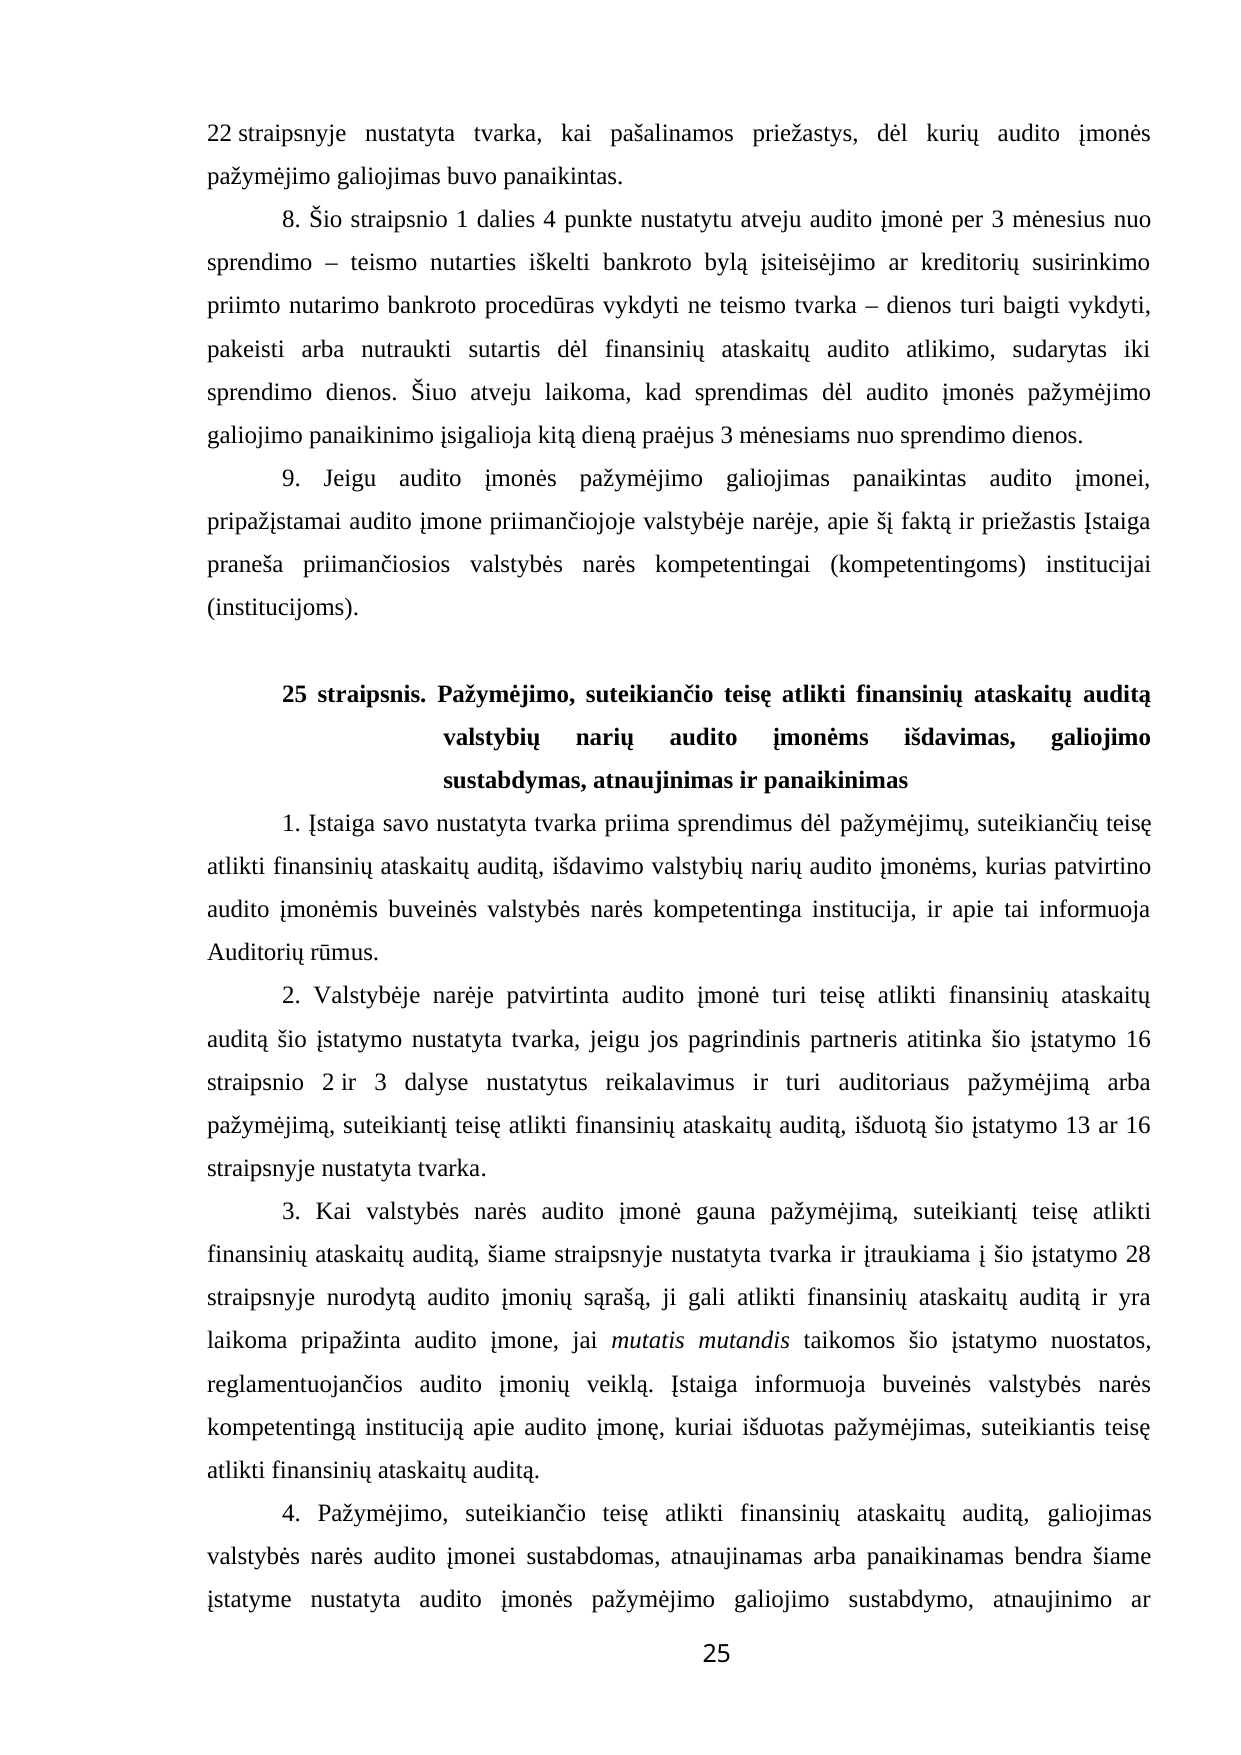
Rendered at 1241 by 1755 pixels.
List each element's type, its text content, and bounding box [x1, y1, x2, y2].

text 4. Pažymėjimo, suteikiančio teisę atlikti finansinių ataskaitų auditą, galiojimas valstybės narės audito įmonei sustabdomas, atnaujinamas arba panaikinamas bendra šiame įstatyme nustatyta audito įmonės pažymėjimo galiojimo sustabdymo, atnaujinimo ar [207, 1498, 1152, 1613]
text 1. Įstaiga savo nustatyta tvarka priima sprendimus dėl pažymėjimų, suteikiančių teisę atlikti finansinių ataskaitų auditą, išdavimo valstybių narių audito įmonėms, kurias patvirtino audito įmonėmis buveinės valstybės narės kompetentinga institucija, ir apie tai informuoja Auditorių rūmus. [207, 808, 1152, 966]
text 8. Šio straipsnio 1 dalies 4 punkte nustatytu atveju audito įmonė per 3 mėnesius nuo sprendimo – teismo nutarties iškelti bankroto bylą įsiteisėjimo ar kreditorių susirinkimo priimto nutarimo bankroto procedūras vykdyti ne teismo tvarka – dienos turi baigti vykdyti, pakeisti arba nutraukti sutartis dėl finansinių ataskaitų audito atlikimo, sudarytas iki sprendimo dienos. Šiuo atveju laikoma, kad sprendimas dėl audito įmonės pažymėjimo galiojimo panaikinimo įsigalioja kitą dieną praėjus 3 mėnesiams nuo sprendimo dienos. [207, 204, 1152, 449]
text 3. Kai valstybės narės audito įmonė gauna pažymėjimą, suteikiantį teisę atlikti finansinių ataskaitų auditą, šiame straipsnyje nustatyta tvarka ir įtraukiama į šio įstatymo 28 straipsnyje nurodytą audito įmonių sąrašą, ji gali atlikti finansinių ataskaitų auditą ir yra laikoma pripažinta audito įmone, jai mutatis mutandis taikomos šio įstatymo nuostatos, reglamentuojančios audito įmonių veiklą. Įstaiga informuoja buveinės valstybės narės kompetentingą instituciją apie audito įmonę, kuriai išduotas pažymėjimas, suteikiantis teisę atlikti finansinių ataskaitų auditą. [207, 1196, 1152, 1484]
text 25 straipsnis. Pažymėjimo, suteikiančio teisę atlikti finansinių ataskaitų auditą valstybių narių audito įmonėms išdavimas, galiojimo sustabdymas, atnaujinimas ir panaikinimas [282, 679, 1152, 794]
text 22 straipsnyje nustatyta tvarka, kai pašalinamos priežastys, dėl kurių audito įmonės pažymėjimo galiojimas buvo panaikintas. [207, 118, 1152, 190]
text 9. Jeigu audito įmonės pažymėjimo galiojimas panaikintas audito įmonei, pripažįstamai audito įmone priimančiojoje valstybėje narėje, apie šį faktą ir priežastis Įstaiga praneša priimančiosios valstybės narės kompetentingai (kompetentingoms) institucijai (institucijoms). [207, 463, 1152, 621]
text 2. Valstybėje narėje patvirtinta audito įmonė turi teisę atlikti finansinių ataskaitų auditą šio įstatymo nustatyta tvarka, jeigu jos pagrindinis partneris atitinka šio įstatymo 16 straipsnio 2 ir 3 dalyse nustatytus reikalavimus ir turi auditoriaus pažymėjimą arba pažymėjimą, suteikiantį teisę atlikti finansinių ataskaitų auditą, išduotą šio įstatymo 13 ar 16 straipsnyje nustatyta tvarka. [207, 981, 1152, 1182]
